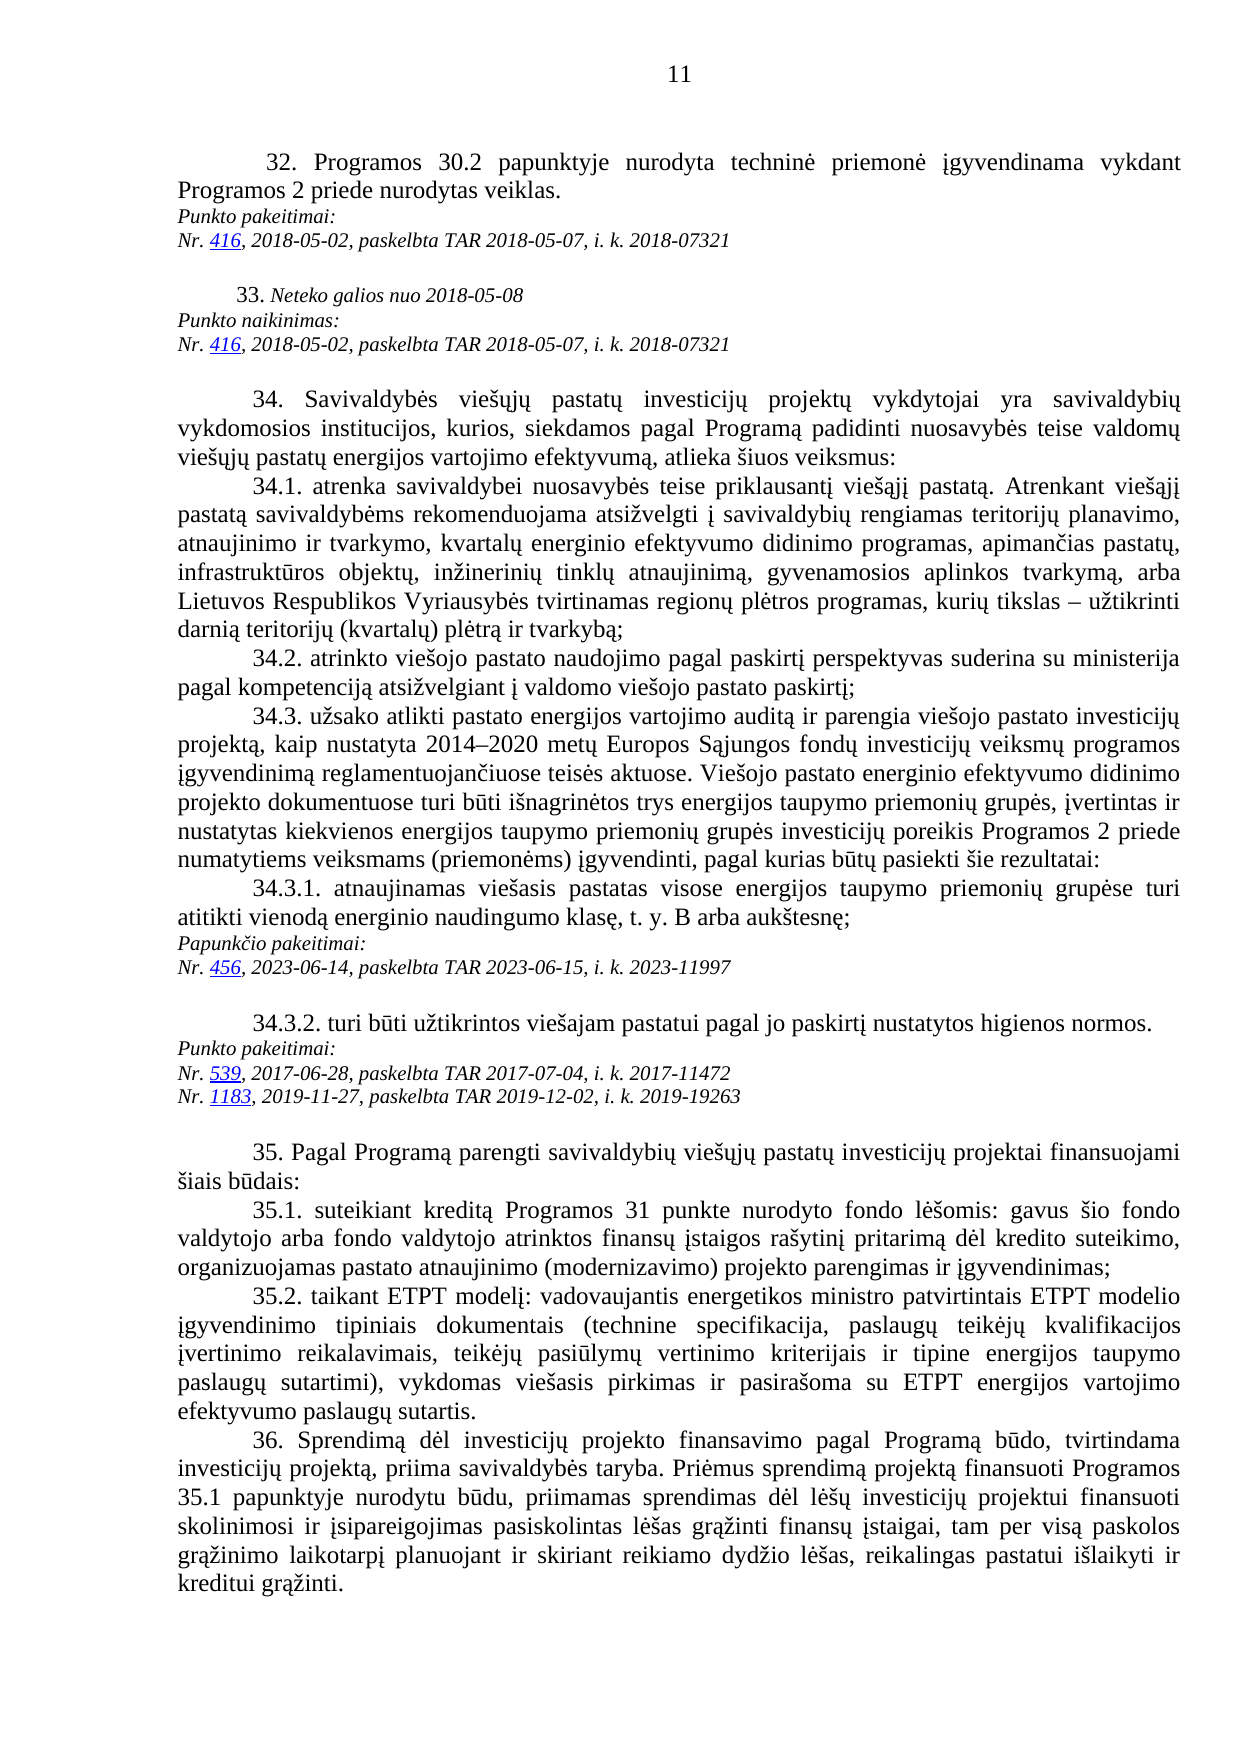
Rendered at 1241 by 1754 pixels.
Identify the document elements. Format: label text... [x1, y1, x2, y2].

text Punkto naikinimas: [177, 308, 1181, 332]
text 34.3. užsako atlikti pastato energijos vartojimo auditą ir parengia viešojo pastato investicijų projektą, kaip nustatyta 2014–2020 metų Europos Sąjungos fondų investicijų veiksmų programos įgyvendinimą reglamentuojančiuose teisės aktuose. Viešojo pastato energinio efektyvumo didinimo projekto dokumentuose turi būti išnagrinėtos trys energijos taupymo priemonių grupės, įvertintas ir nustatytas kiekvienos energijos taupymo priemonių grupės investicijų poreikis Programos 2 priede numatytiems veiksmams (priemonėms) įgyvendinti, pagal kurias būtų pasiekti šie rezultatai: [177, 701, 1181, 873]
text Nr. 416, 2018-05-02, paskelbta TAR 2018-05-07, i. k. 2018-07321 [177, 332, 1181, 356]
text 34.3.1. atnaujinamas viešasis pastatas visose energijos taupymo priemonių grupėse turi atitikti vienodą energinio naudingumo klasę, t. y. B arba aukštesnę; [177, 873, 1181, 931]
text 36. Sprendimą dėl investicijų projekto finansavimo pagal Programą būdo, tvirtindama investicijų projektą, priima savivaldybės taryba. Priėmus sprendimą projektą finansuoti Programos 35.1 papunktyje nurodytu būdu, priimamas sprendimas dėl lėšų investicijų projektui finansuoti skolinimosi ir įsipareigojimas pasiskolintas lėšas grąžinti finansų įstaigai, tam per visą paskolos grąžinimo laikotarpį planuojant ir skiriant reikiamo dydžio lėšas, reikalingas pastatui išlaikyti ir kreditui grąžinti. [177, 1425, 1181, 1597]
text 33. Neteko galios nuo 2018-05-08 [177, 281, 1181, 308]
text Nr. 416, 2018-05-02, paskelbta TAR 2018-05-07, i. k. 2018-07321 [177, 228, 1181, 252]
text 35.1. suteikiant kreditą Programos 31 punkte nurodyto fondo lėšomis: gavus šio fondo valdytojo arba fondo valdytojo atrinktos finansų įstaigos rašytinį pritarimą dėl kredito suteikimo, organizuojamas pastato atnaujinimo (modernizavimo) projekto parengimas ir įgyvendinimas; [177, 1195, 1181, 1281]
text Punkto pakeitimai: [177, 1036, 1181, 1060]
text Nr. 539, 2017-06-28, paskelbta TAR 2017-07-04, i. k. 2017-11472 [177, 1060, 1181, 1084]
text 34.3.2. turi būti užtikrintos viešajam pastatui pagal jo paskirtį nustatytos higienos normos. [177, 1008, 1181, 1036]
text Nr. 1183, 2019-11-27, paskelbta TAR 2019-12-02, i. k. 2019-19263 [177, 1084, 1181, 1108]
text 32. Programos 30.2 papunktyje nurodyta techninė priemonė įgyvendinama vykdant Programos 2 priede nurodytas veiklas. [177, 147, 1181, 204]
text 35. Pagal Programą parengti savivaldybių viešųjų pastatų investicijų projektai finansuojami šiais būdais: [177, 1137, 1181, 1195]
text Papunkčio pakeitimai: [177, 931, 1181, 955]
text Punkto pakeitimai: [177, 204, 1181, 228]
text 34.1. atrenka savivaldybei nuosavybės teise priklausantį viešąjį pastatą. Atrenkant viešąjį pastatą savivaldybėms rekomenduojama atsižvelgti į savivaldybių rengiamas teritorijų planavimo, atnaujinimo ir tvarkymo, kvartalų energinio efektyvumo didinimo programas, apimančias pastatų, infrastruktūros objektų, inžinerinių tinklų atnaujinimą, gyvenamosios aplinkos tvarkymą, arba Lietuvos Respublikos Vyriausybės tvirtinamas regionų plėtros programas, kurių tikslas – užtikrinti darnią teritorijų (kvartalų) plėtrą ir tvarkybą; [177, 471, 1181, 643]
text 34. Savivaldybės viešųjų pastatų investicijų projektų vykdytojai yra savivaldybių vykdomosios institucijos, kurios, siekdamos pagal Programą padidinti nuosavybės teise valdomų viešųjų pastatų energijos vartojimo efektyvumą, atlieka šiuos veiksmus: [177, 384, 1181, 471]
text 35.2. taikant ETPT modelį: vadovaujantis energetikos ministro patvirtintais ETPT modelio įgyvendinimo tipiniais dokumentais (technine specifikacija, paslaugų teikėjų kvalifikacijos įvertinimo reikalavimais, teikėjų pasiūlymų vertinimo kriterijais ir tipine energijos taupymo paslaugų sutartimi), vykdomas viešasis pirkimas ir pasirašoma su ETPT energijos vartojimo efektyvumo paslaugų sutartis. [177, 1281, 1181, 1425]
text 34.2. atrinkto viešojo pastato naudojimo pagal paskirtį perspektyvas suderina su ministerija pagal kompetenciją atsižvelgiant į valdomo viešojo pastato paskirtį; [177, 643, 1181, 701]
text Nr. 456, 2023-06-14, paskelbta TAR 2023-06-15, i. k. 2023-11997 [177, 955, 1181, 979]
